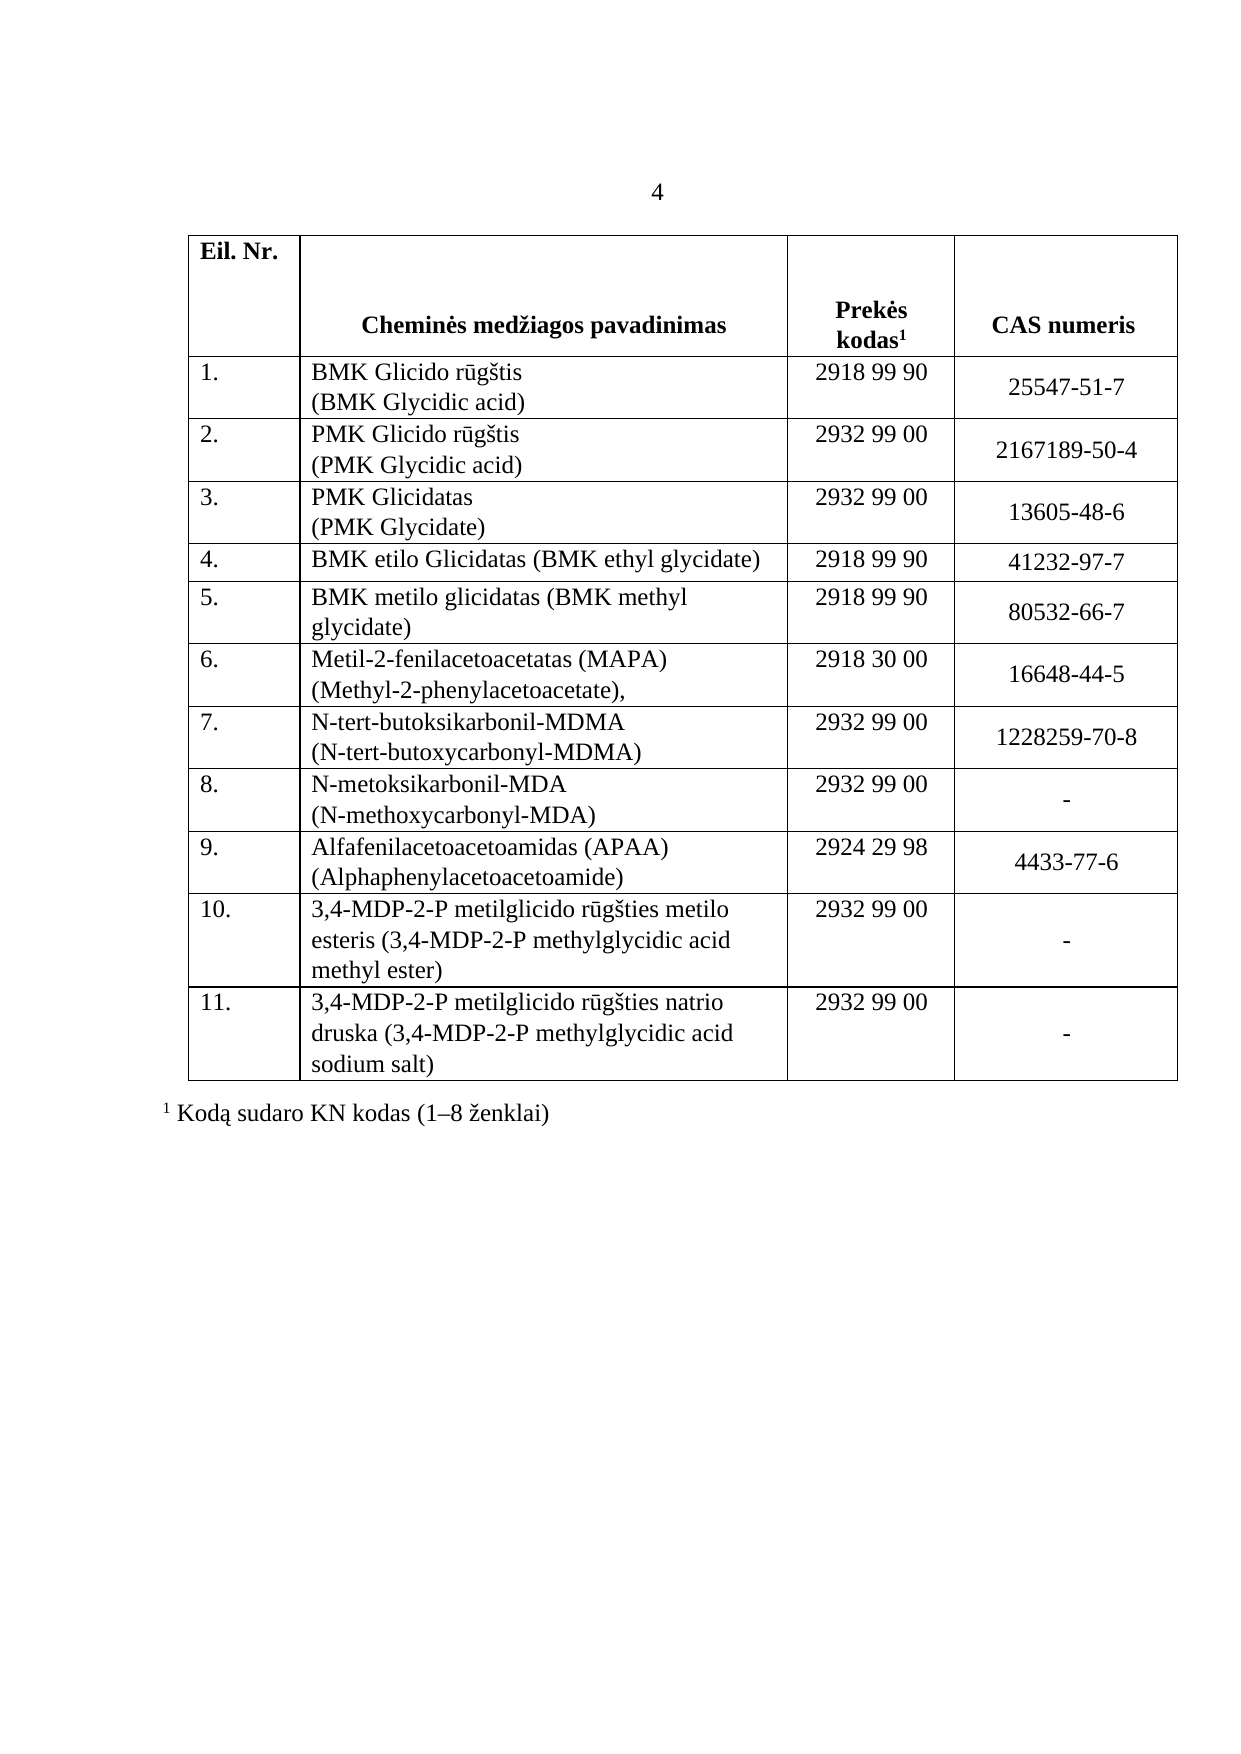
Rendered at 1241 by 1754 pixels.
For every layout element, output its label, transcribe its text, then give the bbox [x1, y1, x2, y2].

table_cell 11. [189, 988, 299, 1079]
table_cell BMK Glicido rūgštis (BMK Glycidic acid) [301, 357, 787, 418]
table_header Eil. Nr. [189, 236, 299, 356]
table_cell BMK metilo glicidatas (BMK methyl glycidate) [301, 582, 787, 643]
table_header Cheminės medžiagos pavadinimas [301, 236, 787, 356]
table_cell 4. [189, 544, 299, 581]
table_cell - [955, 988, 1177, 1079]
text 1 Kodą sudaro KN kodas (1–8 ženklai) [162, 1098, 1152, 1127]
table_cell 16648-44-5 [955, 644, 1177, 706]
table_cell 2932 99 00 [788, 769, 954, 831]
table_cell 10. [189, 894, 299, 986]
table_cell 2. [189, 419, 299, 481]
table_cell PMK Glicidatas (PMK Glycidate) [301, 482, 787, 543]
table_cell PMK Glicido rūgštis (PMK Glycidic acid) [301, 419, 787, 481]
table_header CAS numeris [955, 236, 1177, 356]
table_cell 9. [189, 832, 299, 893]
table_cell 6. [189, 644, 299, 706]
table_cell Alfafenilacetoacetoamidas (APAA) (Alphaphenylacetoacetoamide) [301, 832, 787, 893]
table_cell - [955, 894, 1177, 986]
table_cell BMK etilo Glicidatas (BMK ethyl glycidate) [301, 544, 787, 581]
table_cell N-metoksikarbonil-MDA (N-methoxycarbonyl-MDA) [301, 769, 787, 831]
table_cell 2932 99 00 [788, 707, 954, 768]
table_cell 1228259-70-8 [955, 707, 1177, 768]
table_cell Metil-2-fenilacetoacetatas (MAPA) (Methyl-2-phenylacetoacetate), [301, 644, 787, 706]
table_cell N-tert-butoksikarbonil-MDMA (N-tert-butoxycarbonyl-MDMA) [301, 707, 787, 768]
table_cell 3,4-MDP-2-P metilglicido rūgšties metilo esteris (3,4-MDP-2-P methylglycidic acid methyl ester) [301, 894, 787, 986]
table_cell 2918 30 00 [788, 644, 954, 706]
table_cell 80532-66-7 [955, 582, 1177, 643]
table_cell 2932 99 00 [788, 482, 954, 543]
table_cell 8. [189, 769, 299, 831]
table_cell 3,4-MDP-2-P metilglicido rūgšties natrio druska (3,4-MDP-2-P methylglycidic acid sodium salt) [301, 988, 787, 1079]
table_cell 2924 29 98 [788, 832, 954, 893]
table_cell 1. [189, 357, 299, 418]
table_cell 2167189-50-4 [955, 419, 1177, 481]
table_cell 2932 99 00 [788, 988, 954, 1079]
table_header Prekės kodas1 [788, 236, 954, 356]
table_cell - [955, 769, 1177, 831]
table_cell 25547-51-7 [955, 357, 1177, 418]
table_cell 2932 99 00 [788, 419, 954, 481]
table_cell 2918 99 90 [788, 582, 954, 643]
table_cell 7. [189, 707, 299, 768]
table_cell 13605-48-6 [955, 482, 1177, 543]
table_cell 3. [189, 482, 299, 543]
table_cell 2932 99 00 [788, 894, 954, 986]
table_cell 2918 99 90 [788, 357, 954, 418]
table_cell 41232-97-7 [955, 544, 1177, 581]
table_cell 5. [189, 582, 299, 643]
table_cell 2918 99 90 [788, 544, 954, 581]
table_cell 4433-77-6 [955, 832, 1177, 893]
